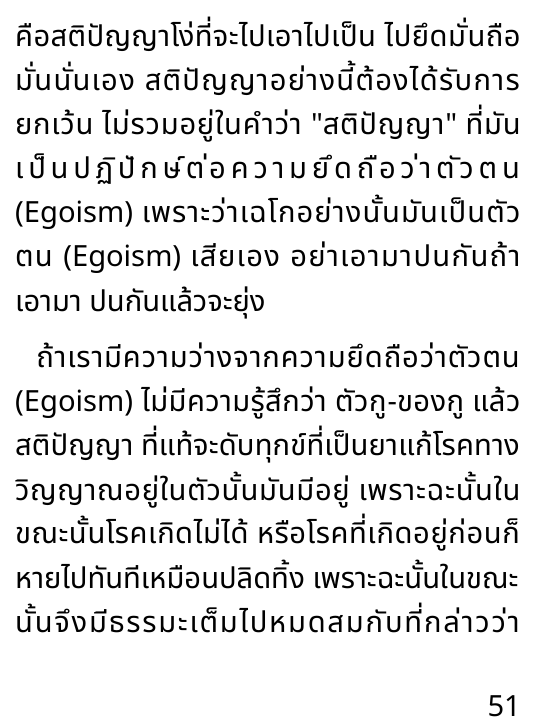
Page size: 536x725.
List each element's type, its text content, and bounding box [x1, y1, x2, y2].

text คือสติปัญญาโง่ที่จะไปเอาไปเป็น ไปยึดมั่นถือมั่นนั่นเอง สติปัญญาอย่างนี้ต้องได้รับการยกเว้น ไม่รวมอยู่ในคำว่า "สติปัญญา" ที่มันเป็นปฏิปักษ์ต่อความยึดถือว่าตัวตน (Egoism) เพราะว่าเฉโกอย่างนั้นมันเป็นตัวตน (Egoism) เสียเอง อย่าเอามาปนกันถ้าเอามา ปนกันแล้วจะยุ่ง [15, 15, 521, 324]
text ถ้าเรามีความว่างจากความยึดถือว่าตัวตน (Egoism) ไม่มีความรู้สึกว่า ตัวกู-ของกู แล้ว สติปัญญา ที่แท้จะดับทุกข์ที่เป็นยาแก้โรคทางวิญญาณอยู่ในตัวนั้นมันมีอยู่ เพราะฉะนั้นในขณะนั้นโรคเกิดไม่ได้ หรือโรคที่เกิดอยู่ก่อนก็หายไปทันทีเหมือนปลิดทิ้ง เพราะฉะนั้นในขณะนั้นจึงมีธรรมะเต็มไปหมดสมกับที่กล่าวว่า [15, 337, 521, 645]
